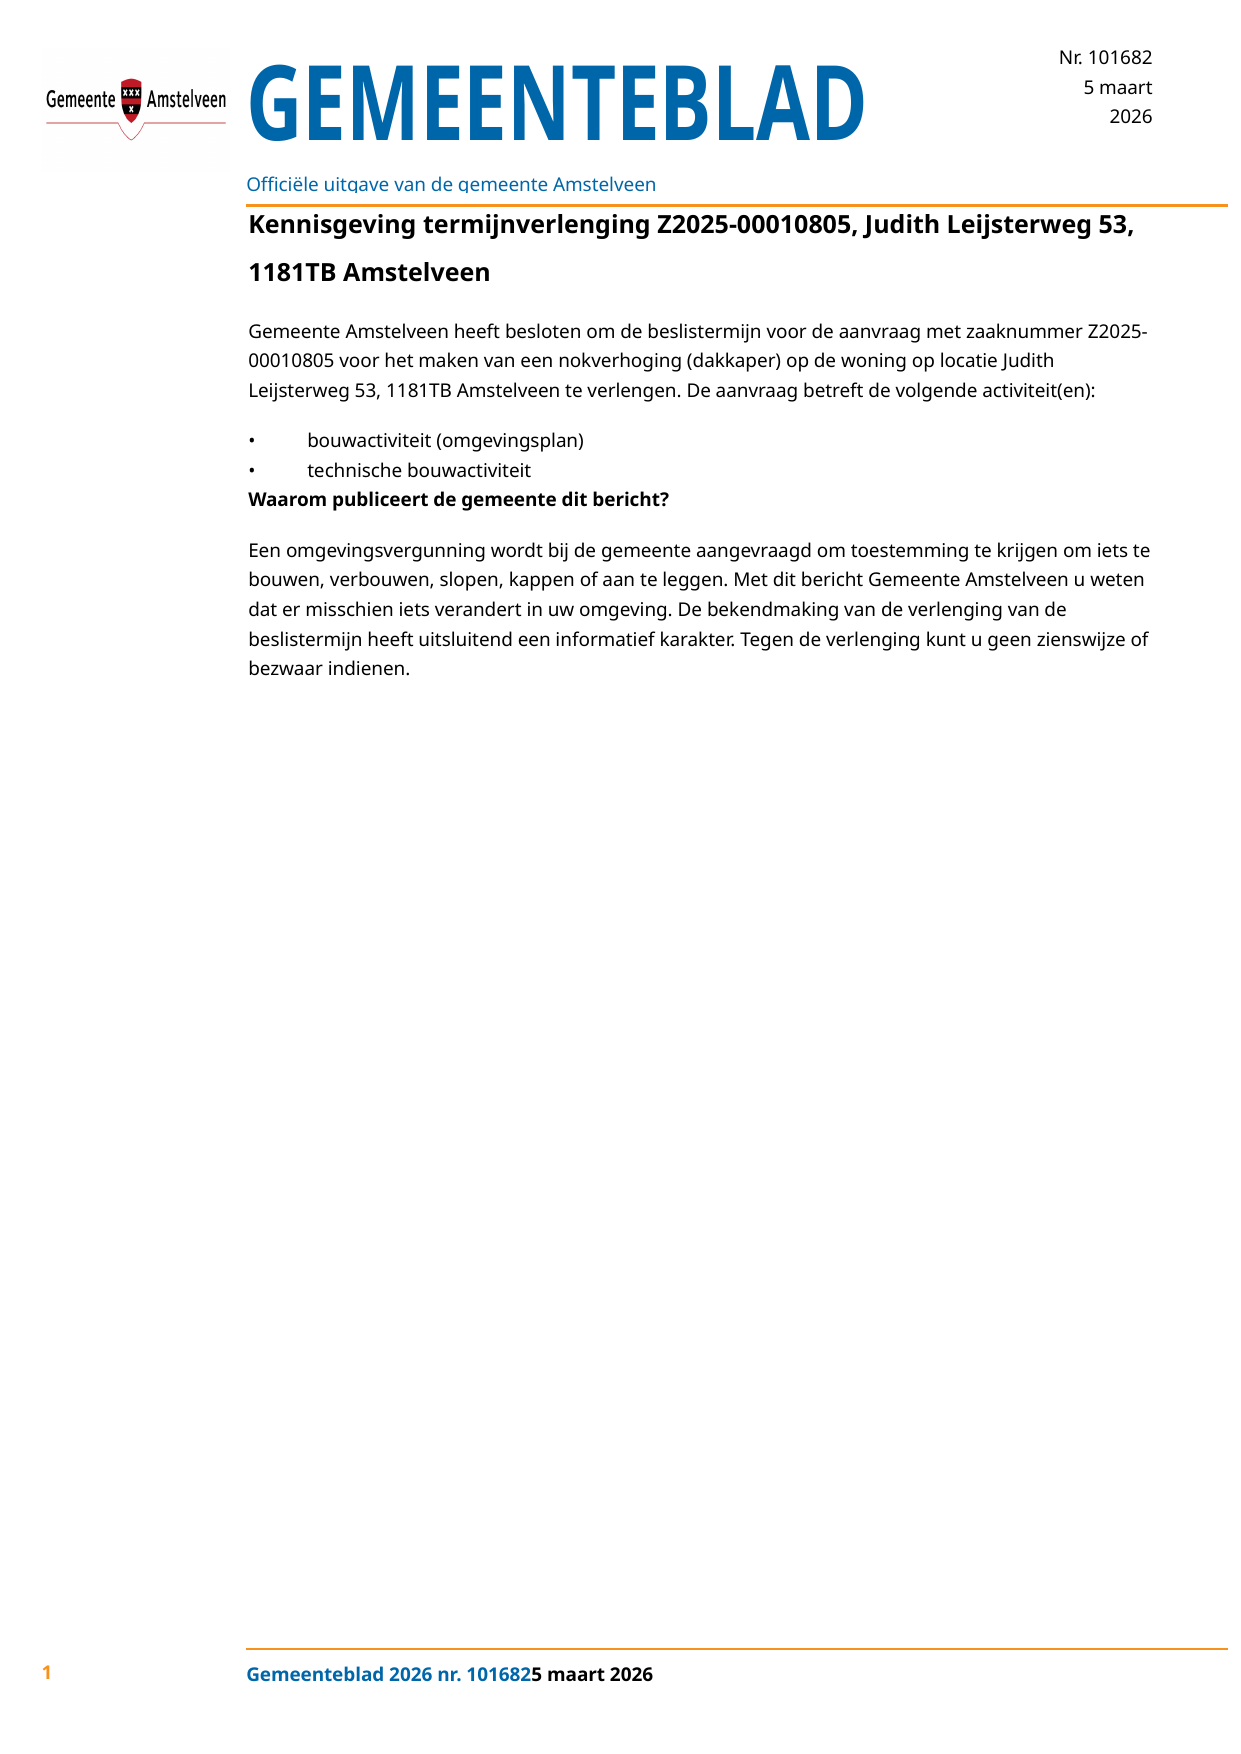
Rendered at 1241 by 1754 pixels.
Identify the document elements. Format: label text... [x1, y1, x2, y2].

list technische bouwactiviteit [248, 457, 1152, 483]
text Kennisgeving termijnverlenging Z2025-00010805, Judith Leijsterweg 53, 1181TB Amstelveen [248, 207, 1152, 288]
picture [41, 47, 231, 172]
list bouwactiviteit (omgevingsplan) [248, 427, 1152, 453]
text Gemeente Amstelveen heeft besloten om de beslistermijn voor de aanvraag met zaaknummer Z2025-00010805 voor het maken van een nokverhoging (dakkaper) op de woning op locatie Judith Leijsterweg 53, 1181TB Amstelveen te verlengen. De aanvraag betreft de volgende activiteit(en): [248, 318, 1152, 403]
text Een omgevingsvergunning wordt bij de gemeente aangevraagd om toestemming te krijgen om iets te bouwen, verbouwen, slopen, kappen of aan te leggen. Met dit bericht Gemeente Amstelveen u weten dat er misschien iets verandert in uw omgeving. De bekendmaking van de verlenging van de beslistermijn heeft uitsluitend een informatief karakter. Tegen de verlenging kunt u geen zienswijze of bezwaar indienen. [248, 537, 1152, 681]
text Waarom publiceert de gemeente dit bericht? [248, 487, 1152, 512]
